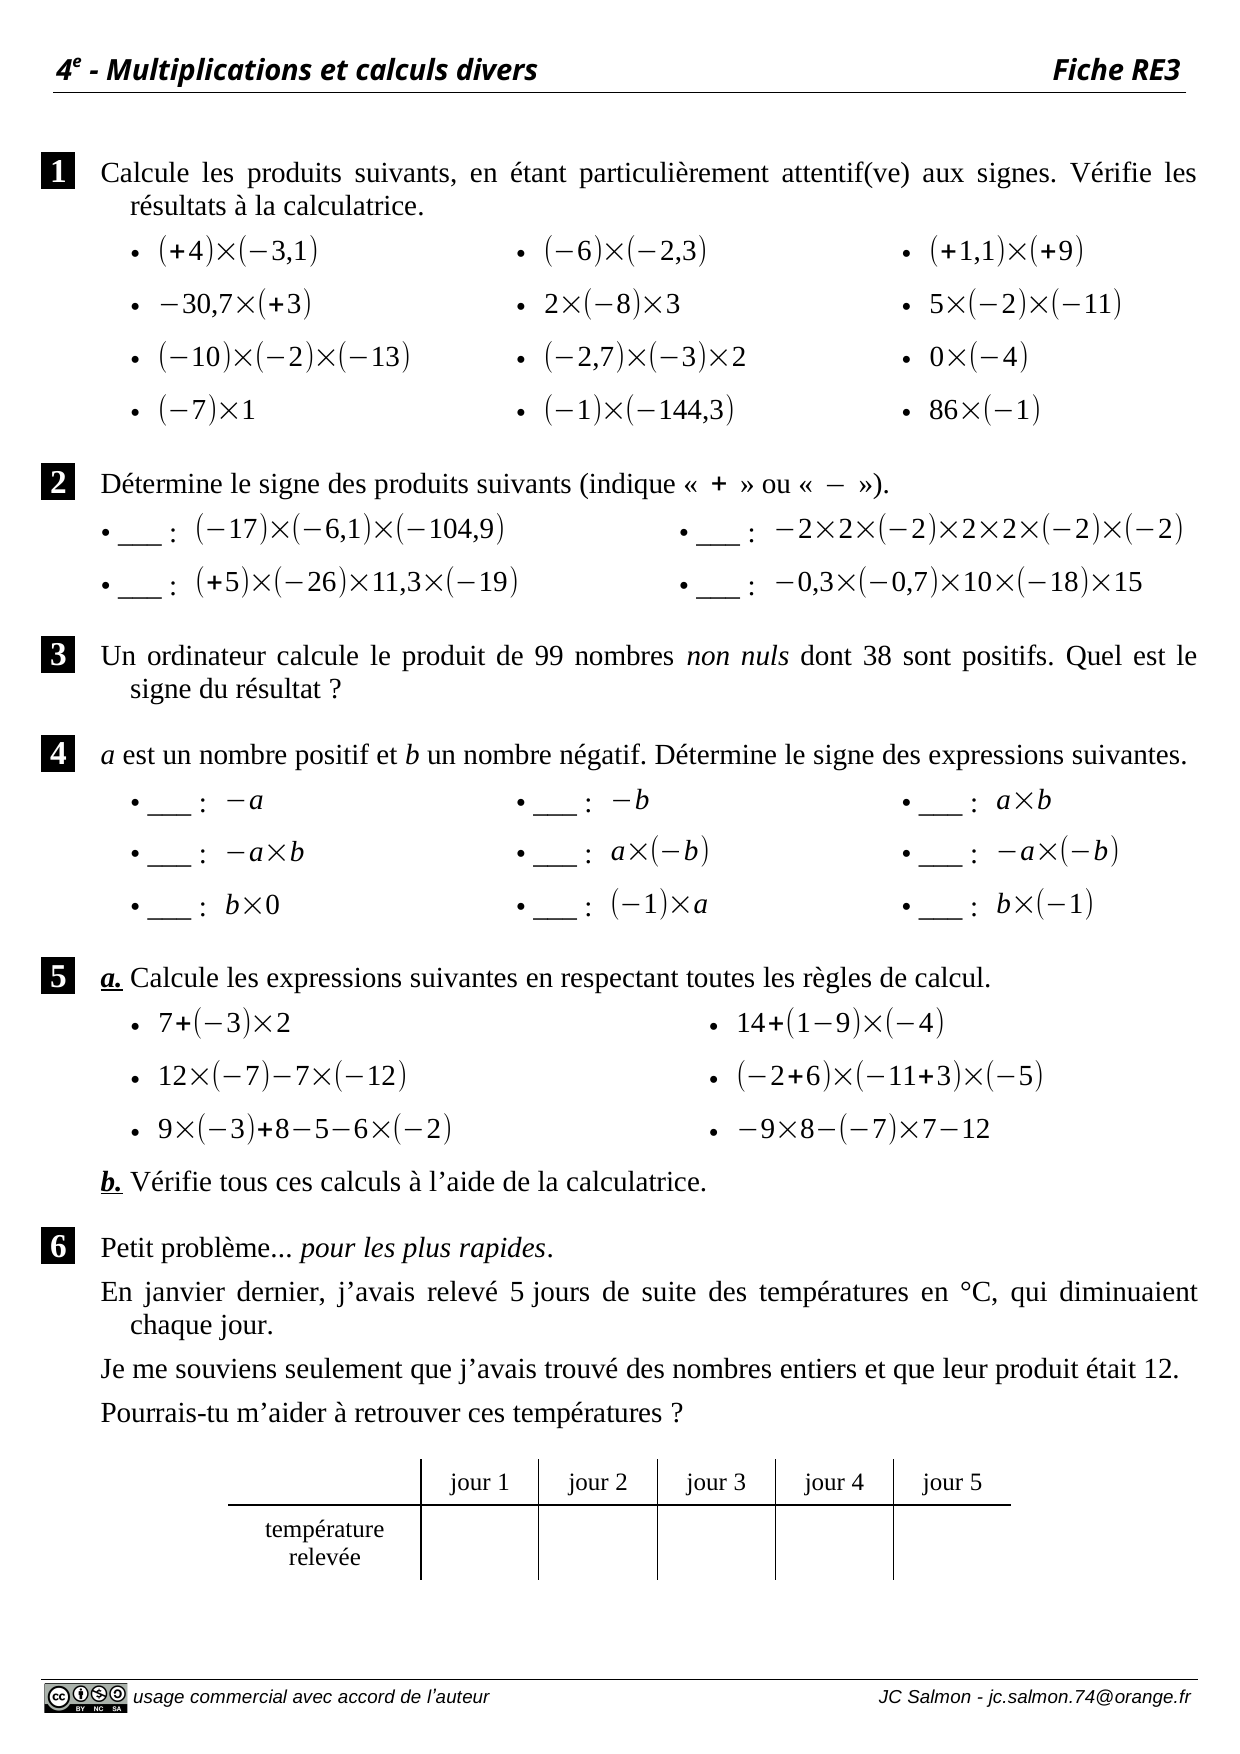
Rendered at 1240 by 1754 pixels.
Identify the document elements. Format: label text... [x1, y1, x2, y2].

table_cell température relevée [228, 1506, 420, 1580]
table_header • ___ : [41, 500, 620, 553]
table_cell [539, 1506, 657, 1580]
table_cell • [620, 1047, 1198, 1100]
text b. Vérifie tous ces calculs à l’aide de la calculatrice. [100, 1165, 1198, 1197]
table_header [228, 1459, 420, 1504]
text Je me souviens seulement que j’avais trouvé des nombres entiers et que leur produit était 12. [100, 1352, 1198, 1385]
table_header • ___ : [41, 772, 427, 822]
table_header jour 5 [894, 1459, 1011, 1504]
text 4 a est un nombre positif et b un nombre négatif. Détermine le signe des expressions suivantes. [41, 734, 1198, 772]
table_cell • [813, 381, 1198, 434]
table_cell • ___ : [41, 553, 620, 606]
picture [44, 1683, 128, 1713]
table_header • ___ : [427, 772, 813, 822]
table_cell • ___ : [620, 553, 1198, 606]
table_cell • ___ : [427, 875, 813, 928]
table_header jour 3 [658, 1459, 775, 1504]
table_cell • [41, 1047, 620, 1100]
text 5 a. Calcule les expressions suivantes en respectant toutes les règles de calcul. [41, 957, 1198, 994]
table_header • ___ : [620, 500, 1198, 553]
table_header • [813, 222, 1198, 274]
table_cell • [427, 328, 813, 381]
table_cell • ___ : [427, 822, 813, 875]
table_cell [776, 1506, 893, 1580]
table_cell [658, 1506, 775, 1580]
table_cell • ___ : [41, 822, 427, 875]
text 2 Détermine le signe des produits suivants (indique « » ou « »). [41, 463, 1198, 500]
table_cell • ___ : [41, 875, 427, 928]
table_cell • [41, 381, 427, 434]
text 3 Un ordinateur calcule le produit de 99 nombres non nuls dont 38 sont positifs. Quel est le signe du résultat ? [41, 636, 1198, 705]
table_cell • ___ : [813, 875, 1198, 928]
text 1 Calcule les produits suivants, en étant particulièrement attentif(ve) aux signes. Vérifie les résultats à la calculatrice. [41, 152, 1198, 222]
table_header jour 4 [776, 1459, 893, 1504]
table_cell • ___ : [813, 822, 1198, 875]
table_cell • [41, 328, 427, 381]
text Pourrais-tu m’aider à retrouver ces températures ? [100, 1397, 1198, 1429]
table_header • ___ : [813, 772, 1198, 822]
table_cell [894, 1506, 1011, 1580]
table_cell • [813, 328, 1198, 381]
table_header • [620, 994, 1198, 1047]
table_cell [422, 1506, 538, 1580]
table_cell • [427, 275, 813, 328]
table_header • [41, 222, 427, 274]
table_header • [427, 222, 813, 274]
table_header • [41, 994, 620, 1047]
table_cell • [813, 275, 1198, 328]
table_cell • [427, 381, 813, 434]
table_cell • [41, 1100, 620, 1153]
table_cell • [620, 1100, 1198, 1153]
table_cell • [41, 275, 427, 328]
text 6 Petit problème... pour les plus rapides. [41, 1227, 1198, 1264]
table_header jour 1 [422, 1459, 538, 1504]
text En janvier dernier, j’avais relevé 5 jours de suite des températures en °C, qui diminuaient chaque jour. [100, 1276, 1198, 1341]
table_header jour 2 [539, 1459, 657, 1504]
